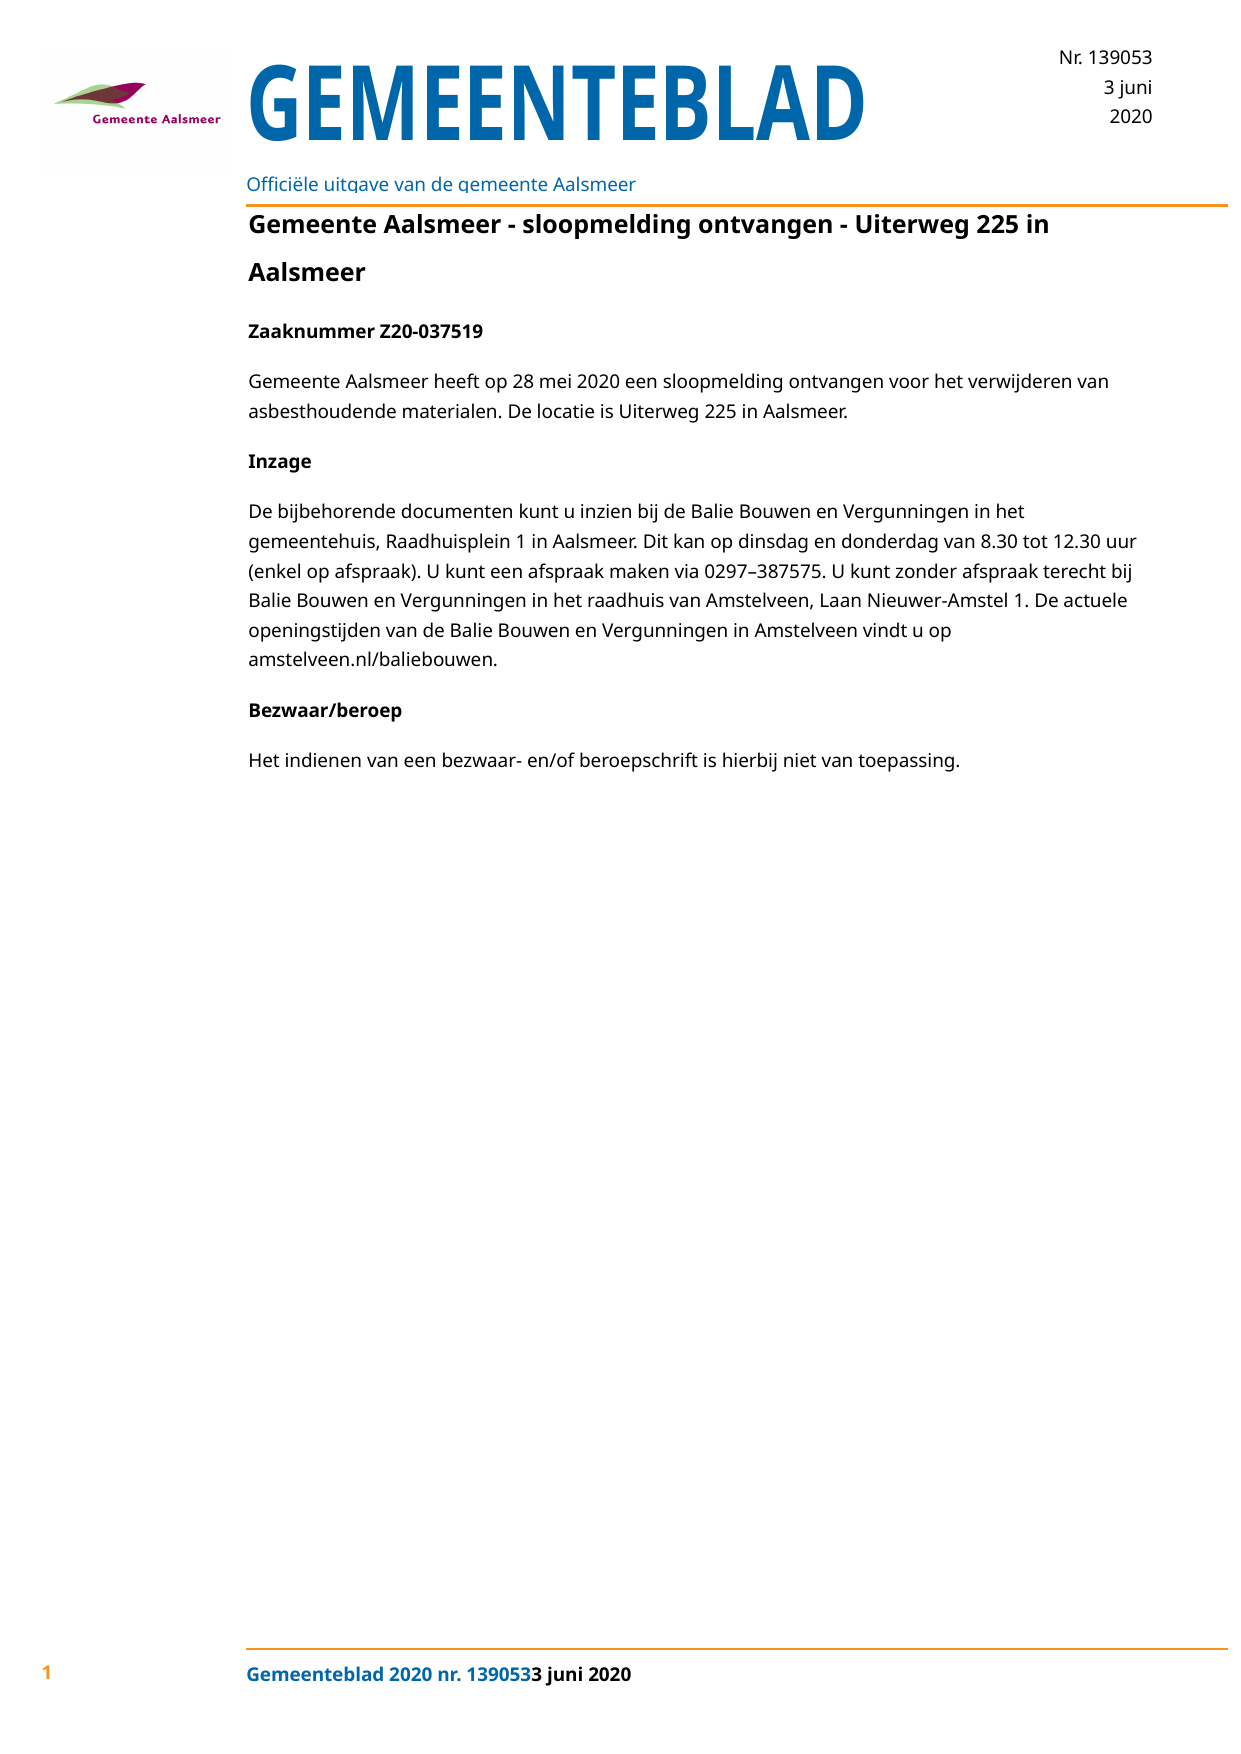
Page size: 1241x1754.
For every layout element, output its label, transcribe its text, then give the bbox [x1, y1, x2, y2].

text Inzage [248, 448, 1152, 474]
text Gemeente Aalsmeer heeft op 28 mei 2020 een sloopmelding ontvangen voor het verwijderen van asbesthoudende materialen. De locatie is Uiterweg 225 in Aalsmeer. [248, 368, 1152, 424]
text Het indienen van een bezwaar- en/of beroepschrift is hierbij niet van toepassing. [248, 747, 1152, 773]
picture [41, 47, 231, 172]
text De bijbehorende documenten kunt u inzien bij de Balie Bouwen en Vergunningen in het gemeentehuis, Raadhuisplein 1 in Aalsmeer. Dit kan op dinsdag en donderdag van 8.30 tot 12.30 uur (enkel op afspraak). U kunt een afspraak maken via 0297–387575. U kunt zonder afspraak terecht bij Balie Bouwen en Vergunningen in het raadhuis van Amstelveen, Laan Nieuwer-Amstel 1. De actuele openingstijden van de Balie Bouwen en Vergunningen in Amstelveen vindt u op amstelveen.nl/baliebouwen. [248, 499, 1152, 672]
text Bezwaar/beroep [248, 697, 1152, 723]
text Zaaknummer Z20-037519 [248, 318, 1152, 344]
text Gemeente Aalsmeer - sloopmelding ontvangen - Uiterweg 225 in Aalsmeer [248, 207, 1152, 288]
